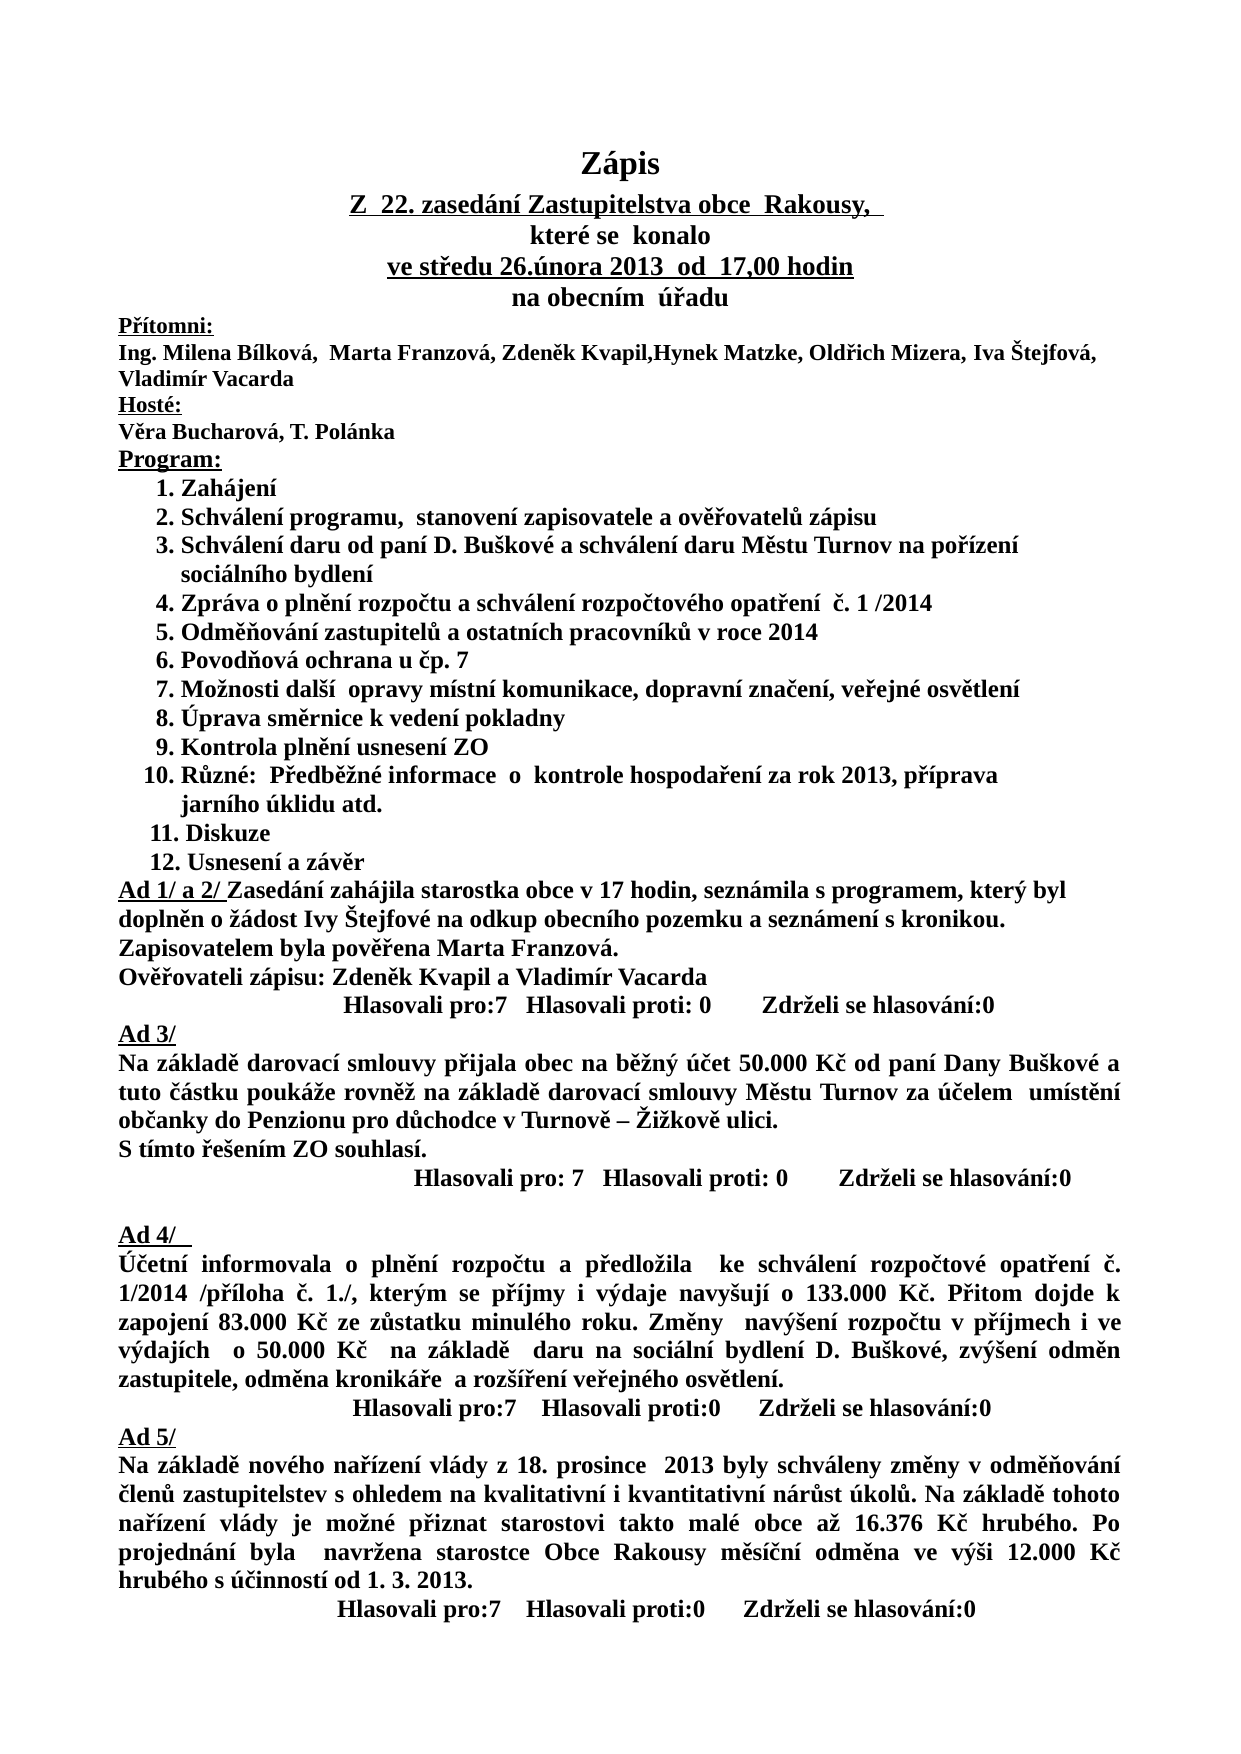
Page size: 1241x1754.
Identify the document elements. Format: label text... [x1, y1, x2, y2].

text Ad 5/ [118, 1422, 1122, 1450]
text Hosté: [118, 391, 1122, 418]
list 7. Možnosti další opravy místní komunikace, dopravní značení, veřejné osvětlení [156, 674, 1122, 703]
text Účetní informovala o plnění rozpočtu a předložila ke schválení rozpočtové opatření č. 1/2014 /příloha č. 1./, kterým se příjmy i výdaje navyšují o 133.000 Kč. Přitom dojde k zapojení 83.000 Kč ze zůstatku minulého roku. Změny navýšení rozpočtu v příjmech i ve výdajích o 50.000 Kč na základě daru na sociální bydlení D. Buškové, zvýšení odměn zastupitele, odměna kronikáře a rozšíření veřejného osvětlení. [118, 1249, 1122, 1393]
text Zapisovatelem byla pověřena Marta Franzová. [118, 933, 1122, 962]
subtitle Zápis [118, 143, 1122, 181]
text Hlasovali pro: 7 Hlasovali proti: 0 Zdrželi se hlasování:0 [118, 1163, 1122, 1192]
text které se konalo [118, 219, 1122, 250]
text Hlasovali pro:7 Hlasovali proti:0 Zdrželi se hlasování:0 [118, 1393, 1122, 1422]
text Ing. Milena Bílková, Marta Franzová, Zdeněk Kvapil,Hynek Matzke, Oldřich Mizera, Iva Štejfová, Vladimír Vacarda [118, 339, 1122, 391]
text Hlasovali pro:7 Hlasovali proti: 0 Zdrželi se hlasování:0 [118, 990, 1122, 1019]
text 1. Zahájení [156, 473, 1122, 502]
list 5. Odměňování zastupitelů a ostatních pracovníků v roce 2014 [156, 617, 1122, 645]
list sociálního bydlení [156, 559, 1122, 588]
text Hlasovali pro:7 Hlasovali proti:0 Zdrželi se hlasování:0 [118, 1594, 1122, 1623]
list 9. Kontrola plnění usnesení ZO [118, 732, 1122, 760]
text Na základě nového nařízení vlády z 18. prosince 2013 byly schváleny změny v odměňování členů zastupitelstev s ohledem na kvalitativní i kvantitativní nárůst úkolů. Na základě tohoto nařízení vlády je možné přiznat starostovi takto malé obce až 16.376 Kč hrubého. Po projednání byla navržena starostce Obce Rakousy měsíční odměna ve výši 12.000 Kč hrubého s účinností od 1. 3. 2013. [118, 1450, 1122, 1594]
text Ad 3/ [118, 1019, 1122, 1048]
text Přítomni: [118, 312, 1122, 339]
list 4. Zpráva o plnění rozpočtu a schválení rozpočtového opatření č. 1 /2014 [156, 588, 1122, 617]
list 3. Schválení daru od paní D. Buškové a schválení daru Městu Turnov na pořízení [156, 530, 1122, 559]
text 2. Schválení programu, stanovení zapisovatele a ověřovatelů zápisu [156, 502, 1122, 530]
text ve středu 26.února 2013 od 17,00 hodin [118, 250, 1122, 281]
text jarního úklidu atd. [124, 789, 1122, 818]
text Program: [118, 444, 1122, 473]
text S tímto řešením ZO souhlasí. [118, 1134, 1122, 1163]
text Z 22. zasedání Zastupitelstva obce Rakousy, [118, 188, 1122, 219]
list 8. Úprava směrnice k vedení pokladny [156, 703, 1122, 732]
list 6. Povodňová ochrana u čp. 7 [156, 645, 1122, 674]
list 10. Různé: Předběžné informace o kontrole hospodaření za rok 2013, příprava [118, 760, 1122, 789]
list 12. Usnesení a závěr [118, 847, 1122, 875]
text Ad 1/ a 2/ Zasedání zahájila starostka obce v 17 hodin, seznámila s programem, který byl doplněn o žádost Ivy Štejfové na odkup obecního pozemku a seznámení s kronikou. [118, 875, 1122, 933]
list 11. Diskuze [118, 818, 1122, 847]
text Na základě darovací smlouvy přijala obec na běžný účet 50.000 Kč od paní Dany Buškové a tuto částku poukáže rovněž na základě darovací smlouvy Městu Turnov za účelem umístění občanky do Penzionu pro důchodce v Turnově – Žižkově ulici. [118, 1048, 1122, 1134]
text Věra Bucharová, T. Polánka [118, 418, 1122, 444]
text Ad 4/ [118, 1220, 1122, 1249]
text na obecním úřadu [118, 281, 1122, 312]
text Ověřovateli zápisu: Zdeněk Kvapil a Vladimír Vacarda [118, 962, 1122, 990]
